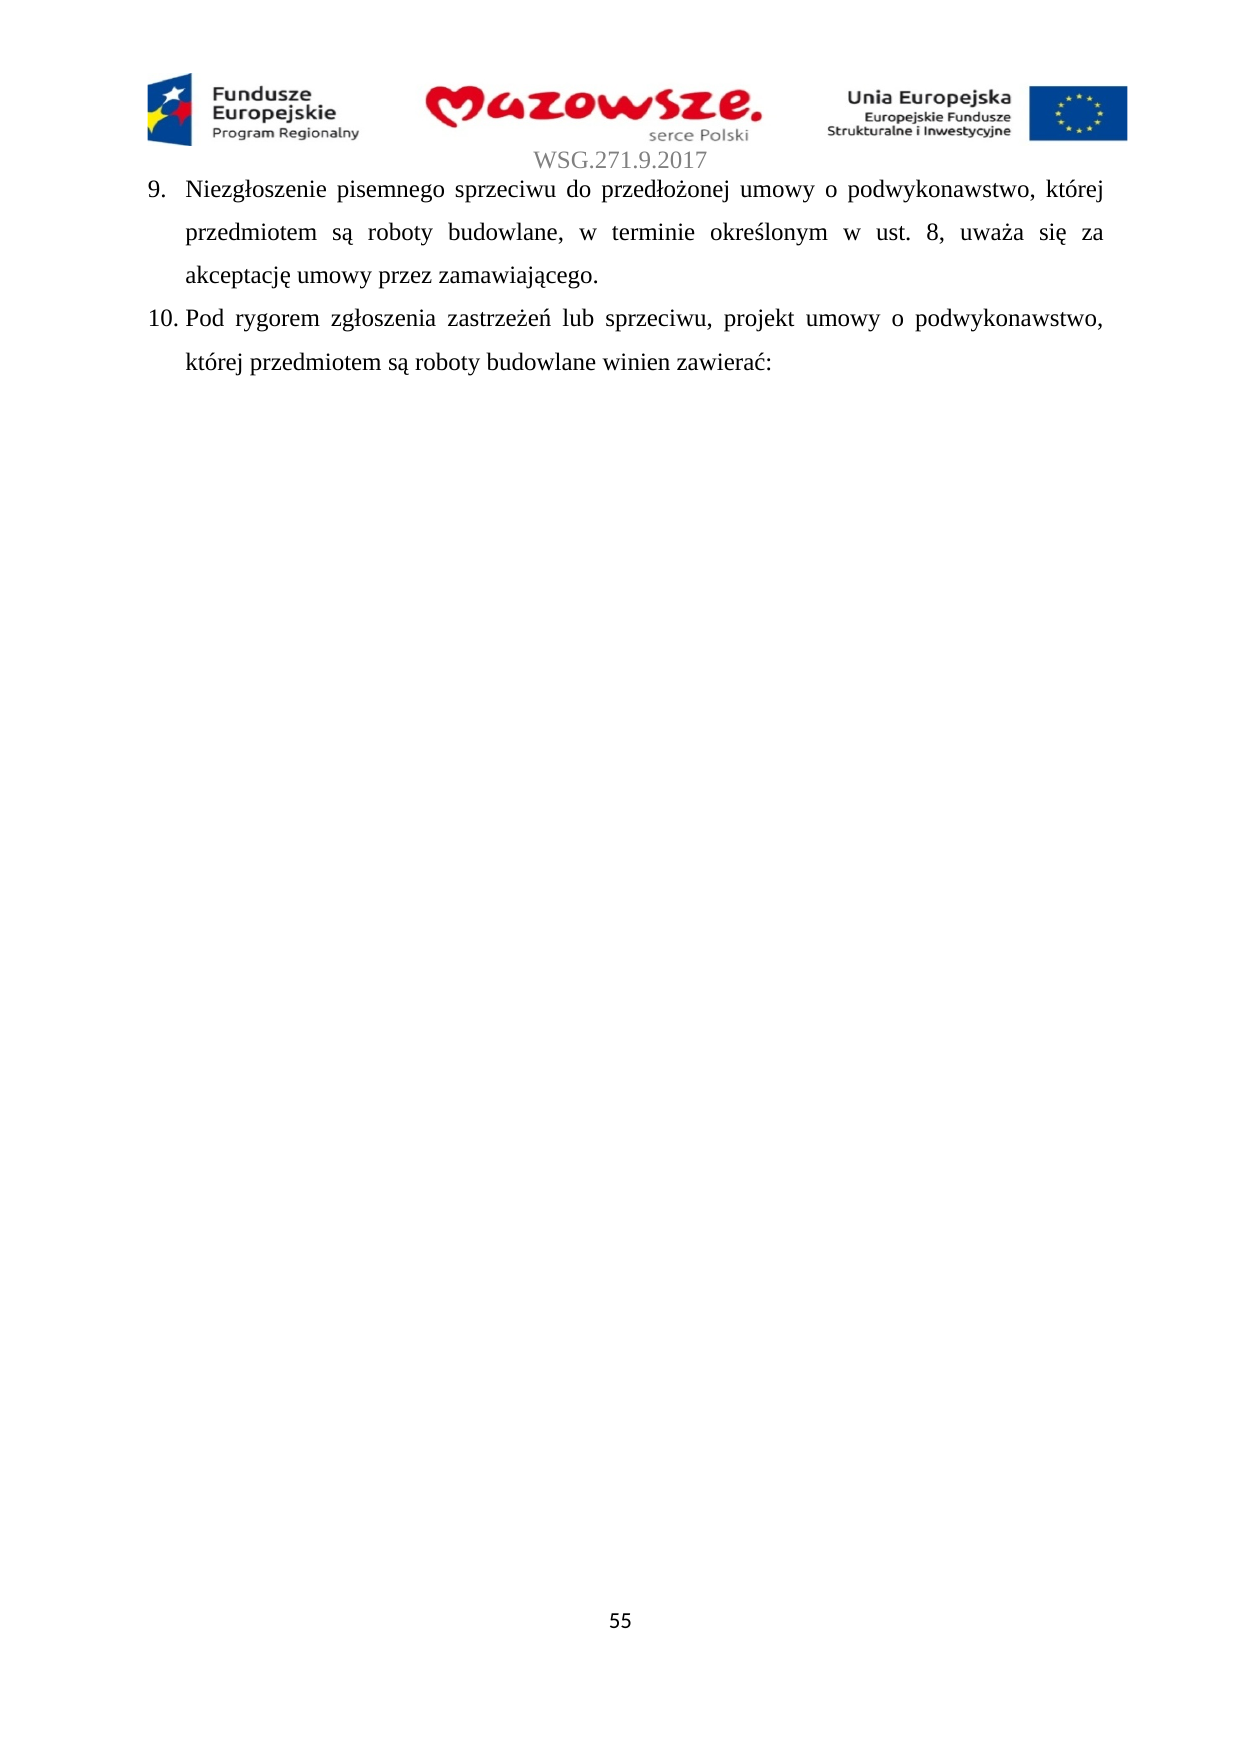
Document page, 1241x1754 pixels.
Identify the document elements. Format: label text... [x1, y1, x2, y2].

list Pod rygorem zgłoszenia zastrzeżeń lub sprzeciwu, projekt umowy o podwykonawstwo, której przedmiotem są roboty budowlane winien zawierać: [148, 303, 1104, 375]
list Niezgłoszenie pisemnego sprzeciwu do przedłożonej umowy o podwykonawstwo, której przedmiotem są roboty budowlane, w terminie określonym w ust. 8, uważa się za akceptację umowy przez zamawiającego. [148, 174, 1104, 289]
